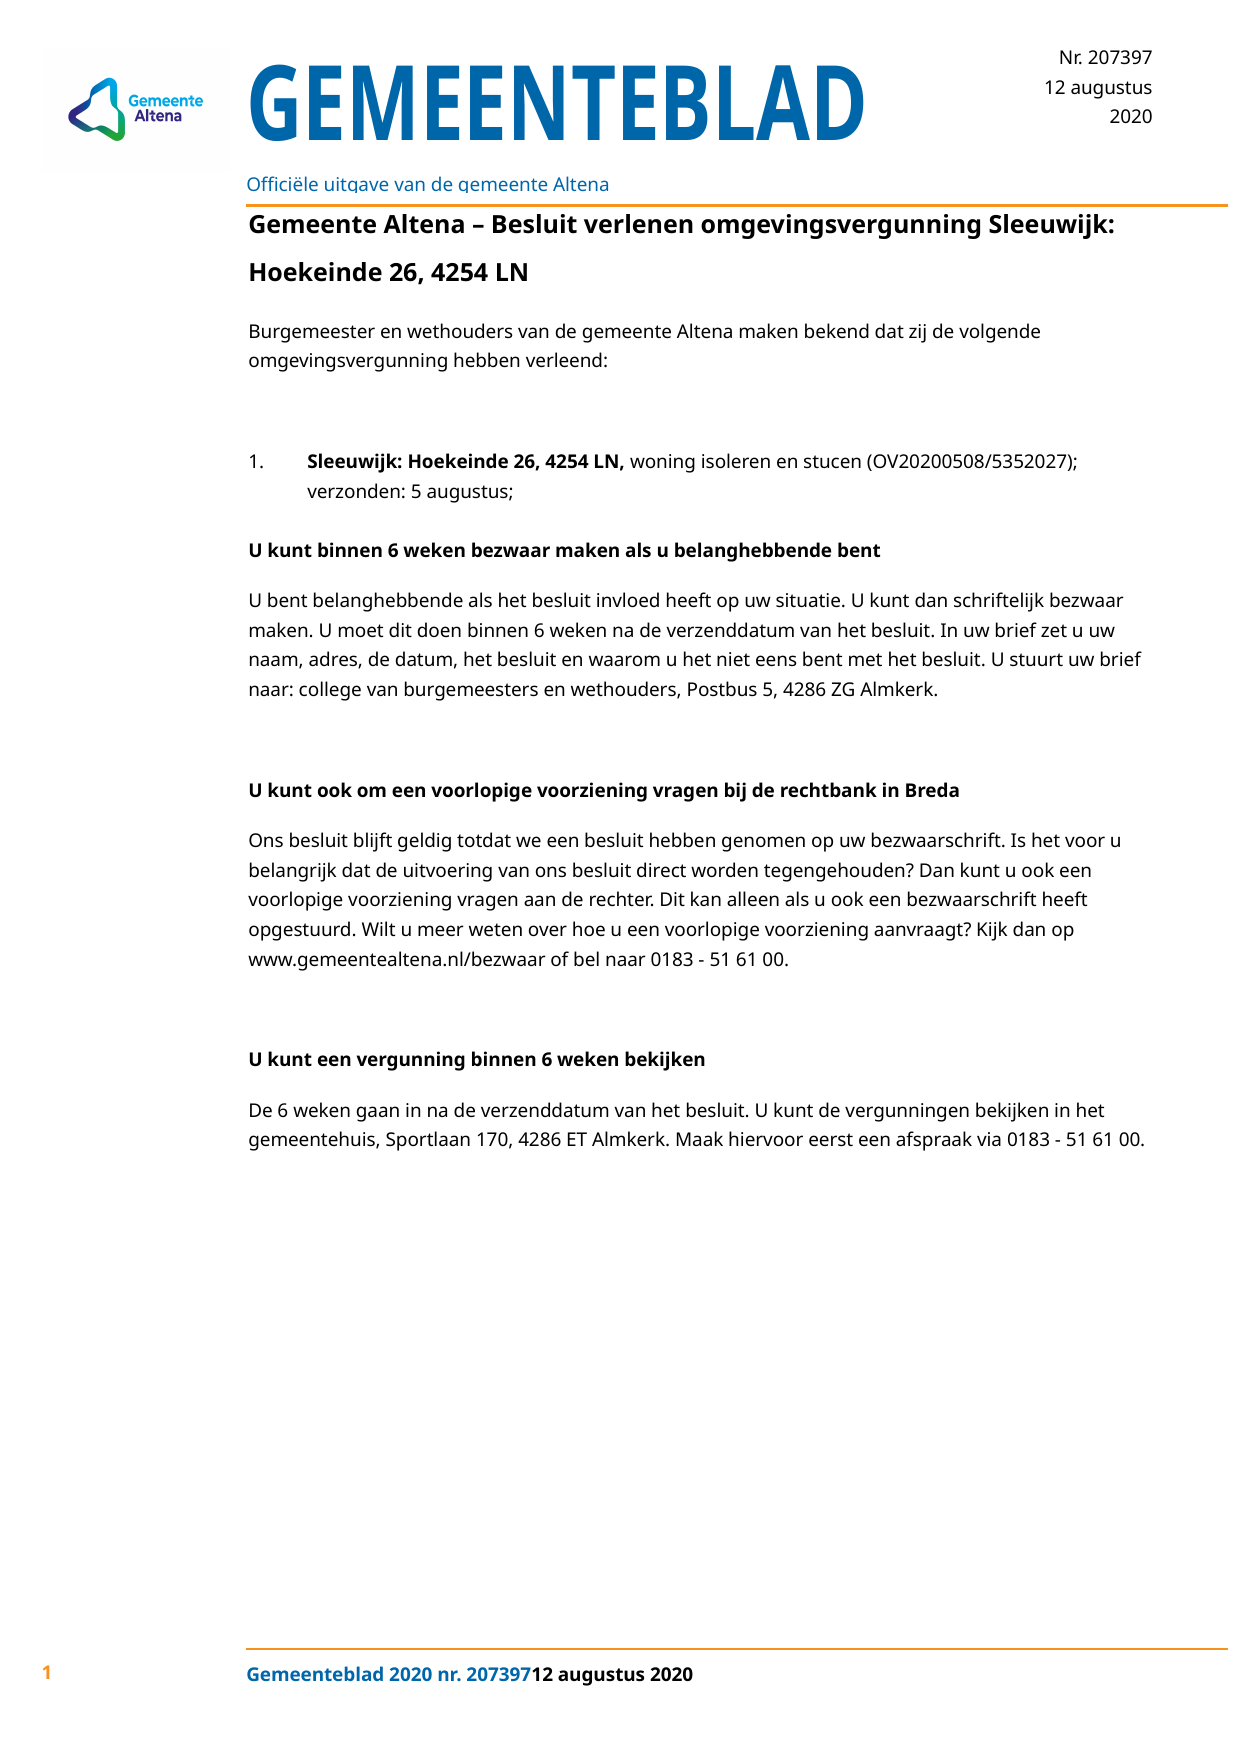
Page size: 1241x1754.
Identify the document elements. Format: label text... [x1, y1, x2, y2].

text Ons besluit blijft geldig totdat we een besluit hebben genomen op uw bezwaarschrift. Is het voor u belangrijk dat de uitvoering van ons besluit direct worden tegengehouden? Dan kunt u ook een voorlopige voorziening vragen aan de rechter. Dit kan alleen als u ook een bezwaarschrift heeft opgestuurd. Wilt u meer weten over hoe u een voorlopige voorziening aanvraagt? Kijk dan op www.gemeentealtena.nl/bezwaar of bel naar 0183 - 51 61 00. [248, 827, 1152, 972]
text De 6 weken gaan in na de verzenddatum van het besluit. U kunt de vergunningen bekijken in het gemeentehuis, Sportlaan 170, 4286 ET Almkerk. Maak hiervoor eerst een afspraak via 0183 - 51 61 00. [248, 1097, 1152, 1152]
text U kunt een vergunning binnen 6 weken bekijken [248, 1047, 1152, 1072]
text U kunt binnen 6 weken bezwaar maken als u belanghebbende bent [248, 537, 1152, 563]
picture [41, 47, 231, 172]
text U kunt ook om een voorlopige voorziening vragen bij de rechtbank in Breda [248, 777, 1152, 803]
text Gemeente Altena – Besluit verlenen omgevingsvergunning Sleeuwijk: Hoekeinde 26, 4254 LN [248, 207, 1152, 288]
list Sleeuwijk: Hoekeinde 26, 4254 LN, woning isoleren en stucen (OV20200508/5352027); verzonden: 5 augustus; [248, 448, 1152, 504]
text Burgemeester en wethouders van de gemeente Altena maken bekend dat zij de volgende omgevingsvergunning hebben verleend: [248, 318, 1152, 373]
text U bent belanghebbende als het besluit invloed heeft op uw situatie. U kunt dan schriftelijk bezwaar maken. U moet dit doen binnen 6 weken na de verzenddatum van het besluit. In uw brief zet u uw naam, adres, de datum, het besluit en waarom u het niet eens bent met het besluit. U stuurt uw brief naar: college van burgemeesters en wethouders, Postbus 5, 4286 ZG Almkerk. [248, 587, 1152, 702]
